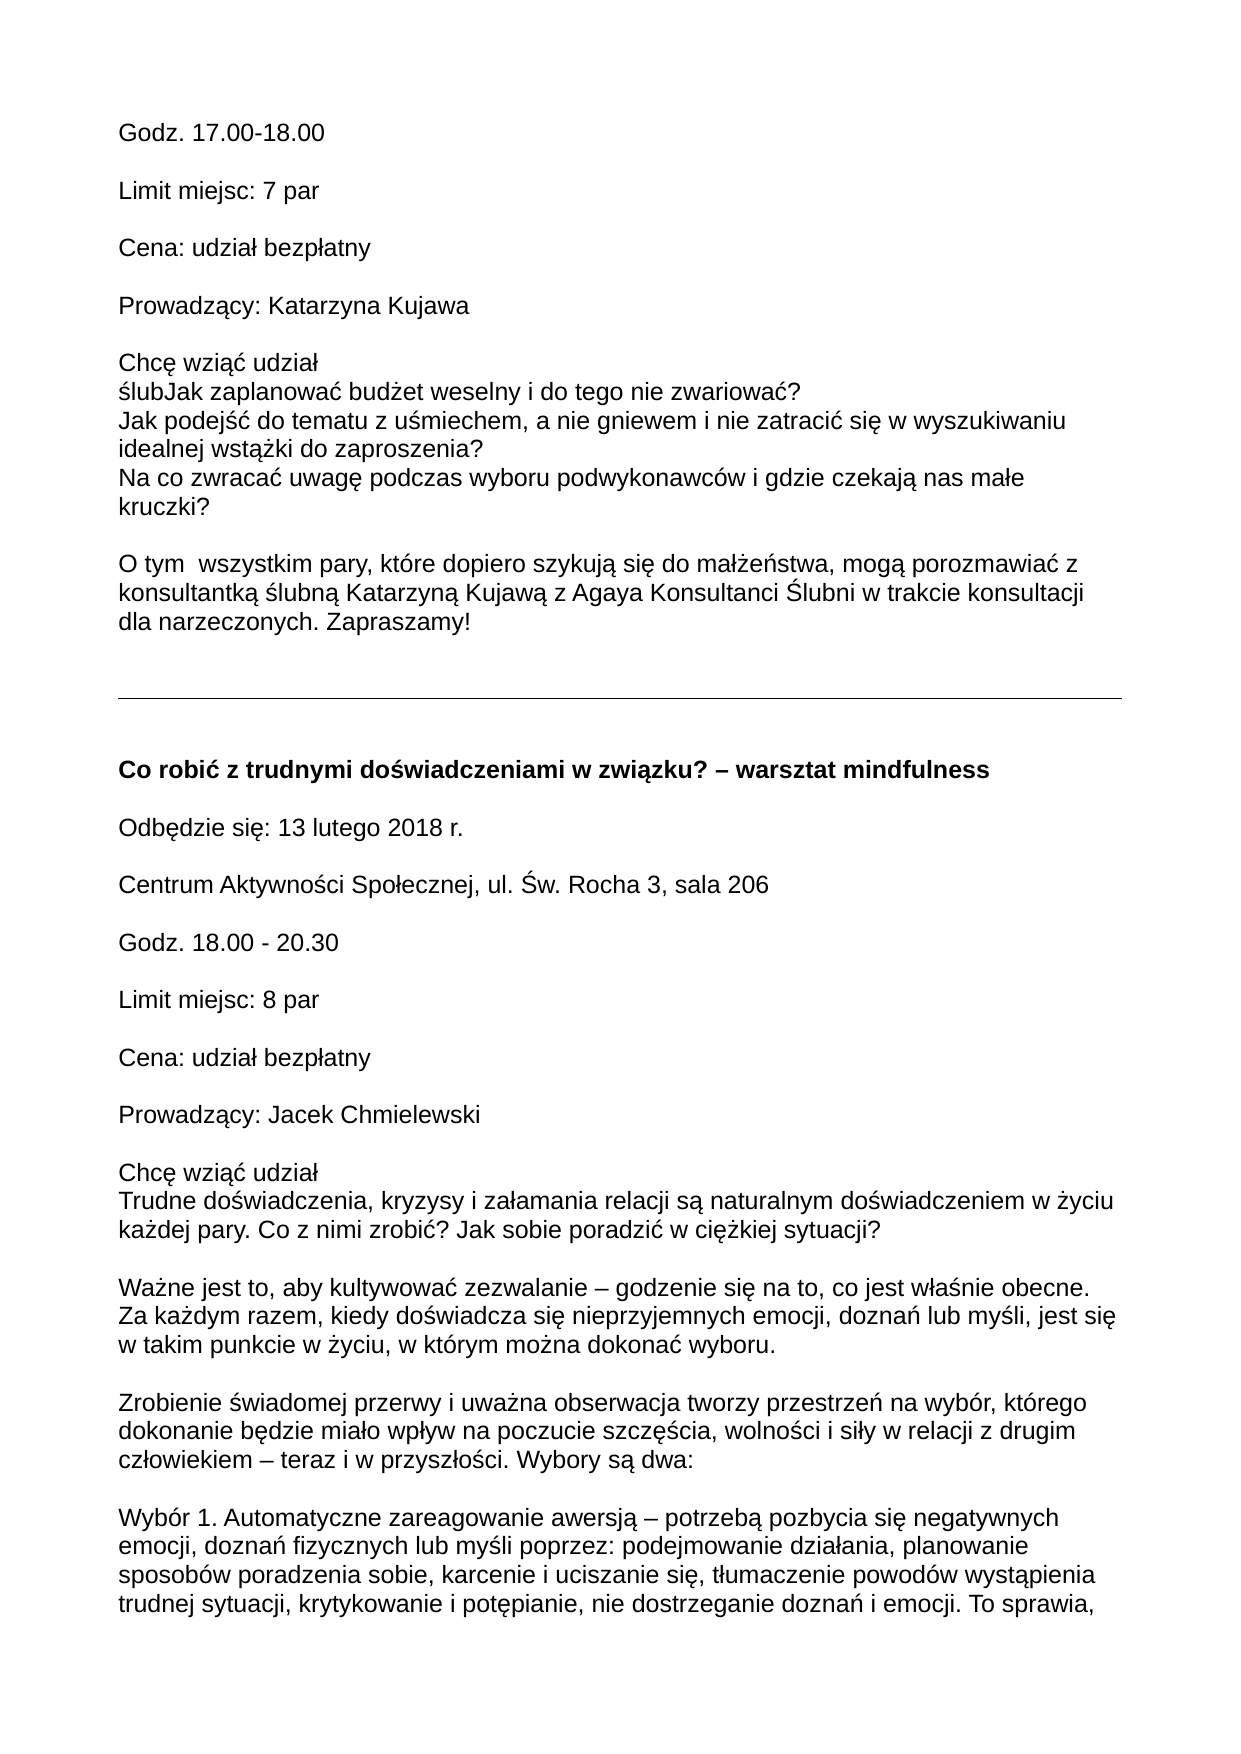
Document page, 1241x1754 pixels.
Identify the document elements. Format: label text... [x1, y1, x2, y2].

text Jak podejść do tematu z uśmiechem, a nie gniewem i nie zatracić się w wyszukiwaniu idealnej wstążki do zaproszenia? [118, 406, 1122, 463]
text Godz. 17.00-18.00 [118, 118, 1122, 147]
text Trudne doświadczenia, kryzysy i załamania relacji są naturalnym doświadczeniem w życiu każdej pary. Co z nimi zrobić? Jak sobie poradzić w ciężkiej sytuacji? [118, 1186, 1122, 1244]
text Limit miejsc: 7 par [118, 176, 1122, 204]
text Chcę wziąć udział [118, 1158, 1122, 1186]
text Limit miejsc: 8 par [118, 985, 1122, 1014]
text Odbędzie się: 13 lutego 2018 r. [118, 813, 1122, 841]
text Ważne jest to, aby kultywować zezwalanie – godzenie się na to, co jest właśnie obecne. Za każdym razem, kiedy doświadcza się nieprzyjemnych emocji, doznań lub myśli, jest się w takim punkcie w życiu, w którym można dokonać wyboru. [118, 1273, 1122, 1359]
text Godz. 18.00 - 20.30 [118, 928, 1122, 956]
text Chcę wziąć udział [118, 348, 1122, 377]
text Prowadzący: Katarzyna Kujawa [118, 291, 1122, 319]
text ślubJak zaplanować budżet weselny i do tego nie zwariować? [118, 377, 1122, 406]
text Cena: udział bezpłatny [118, 1043, 1122, 1071]
text Wybór 1. Automatyczne zareagowanie awersją – potrzebą pozbycia się negatywnych emocji, doznań fizycznych lub myśli poprzez: podejmowanie działania, planowanie sposobów poradzenia sobie, karcenie i uciszanie się, tłumaczenie powodów wystąpienia trudnej sytuacji, krytykowanie i potępianie, nie dostrzeganie doznań i emocji. To sprawia, [118, 1503, 1122, 1618]
text Co robić z trudnymi doświadczeniami w związku? – warsztat mindfulness [118, 755, 1122, 784]
text Prowadzący: Jacek Chmielewski [118, 1100, 1122, 1129]
text Cena: udział bezpłatny [118, 233, 1122, 262]
text O tym wszystkim pary, które dopiero szykują się do małżeństwa, mogą porozmawiać z konsultantką ślubną Katarzyną Kujawą z Agaya Konsultanci Ślubni w trakcie konsultacji dla narzeczonych. Zapraszamy! [118, 549, 1122, 636]
text Na co zwracać uwagę podczas wyboru podwykonawców i gdzie czekają nas małe kruczki? [118, 463, 1122, 521]
text Centrum Aktywności Społecznej, ul. Św. Rocha 3, sala 206 [118, 870, 1122, 899]
text Zrobienie świadomej przerwy i uważna obserwacja tworzy przestrzeń na wybór, którego dokonanie będzie miało wpływ na poczucie szczęścia, wolności i siły w relacji z drugim człowiekiem – teraz i w przyszłości. Wybory są dwa: [118, 1388, 1122, 1474]
